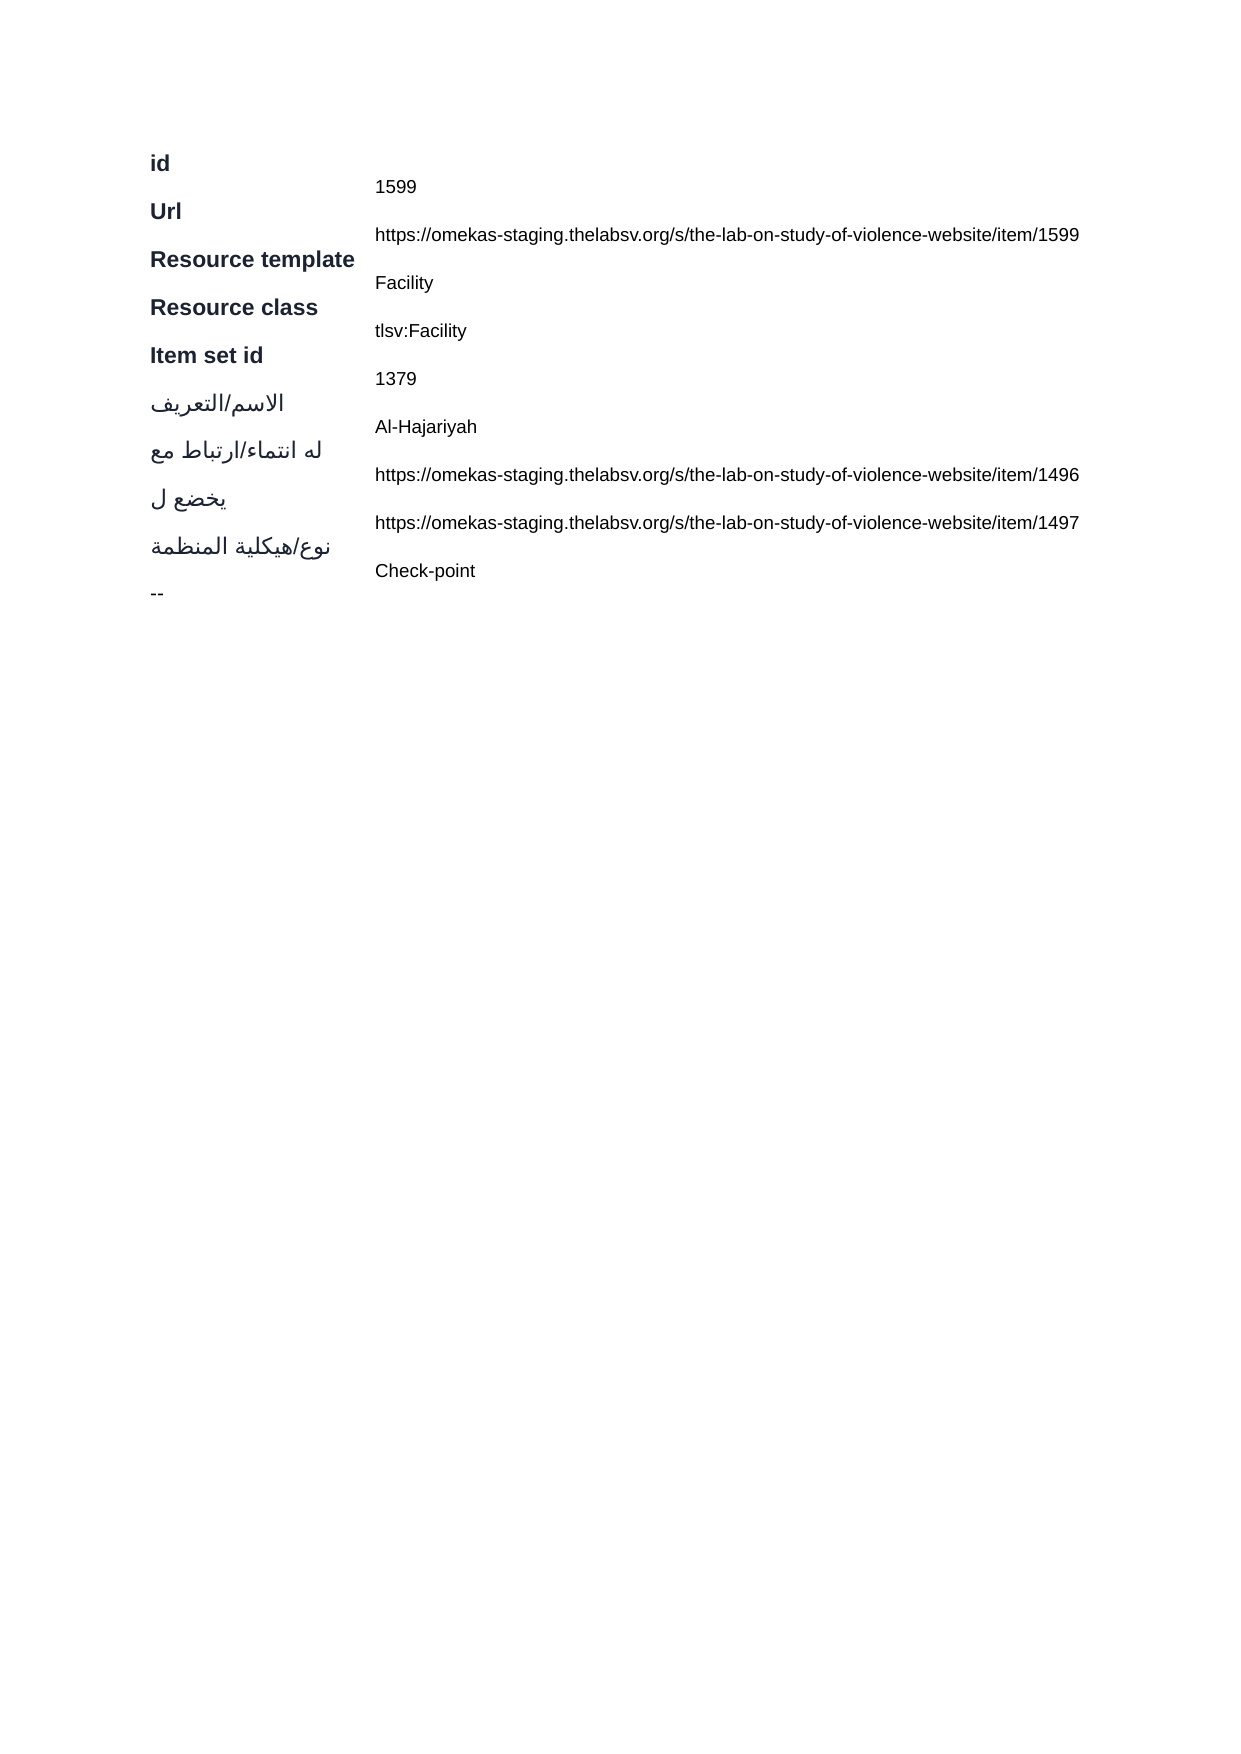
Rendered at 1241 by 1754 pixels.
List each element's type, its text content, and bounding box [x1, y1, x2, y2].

text Resource template [150, 246, 1090, 272]
text له انتماء/ارتباط مع [150, 437, 1090, 464]
text Url [150, 198, 1090, 224]
text -- [150, 581, 1090, 605]
text 1379 [375, 368, 1090, 389]
text يخضع ل [150, 485, 1090, 512]
text tlsv:Facility [375, 320, 1090, 342]
text Resource class [150, 294, 1090, 320]
text نوع/هيكلية المنظمة [150, 533, 1090, 560]
text Facility [375, 272, 1090, 294]
text 1599 [375, 176, 1090, 198]
text id [150, 150, 1090, 176]
text https://omekas-staging.thelabsv.org/s/the-lab-on-study-of-violence-website/item/1496 [375, 464, 1090, 485]
text الاسم/التعريف [150, 389, 1090, 416]
text https://omekas-staging.thelabsv.org/s/the-lab-on-study-of-violence-website/item/1497 [375, 512, 1090, 533]
text Al-Hajariyah [375, 416, 1090, 437]
text Check-point [375, 560, 1090, 581]
text Item set id [150, 342, 1090, 368]
text https://omekas-staging.thelabsv.org/s/the-lab-on-study-of-violence-website/item/1599 [375, 224, 1090, 246]
